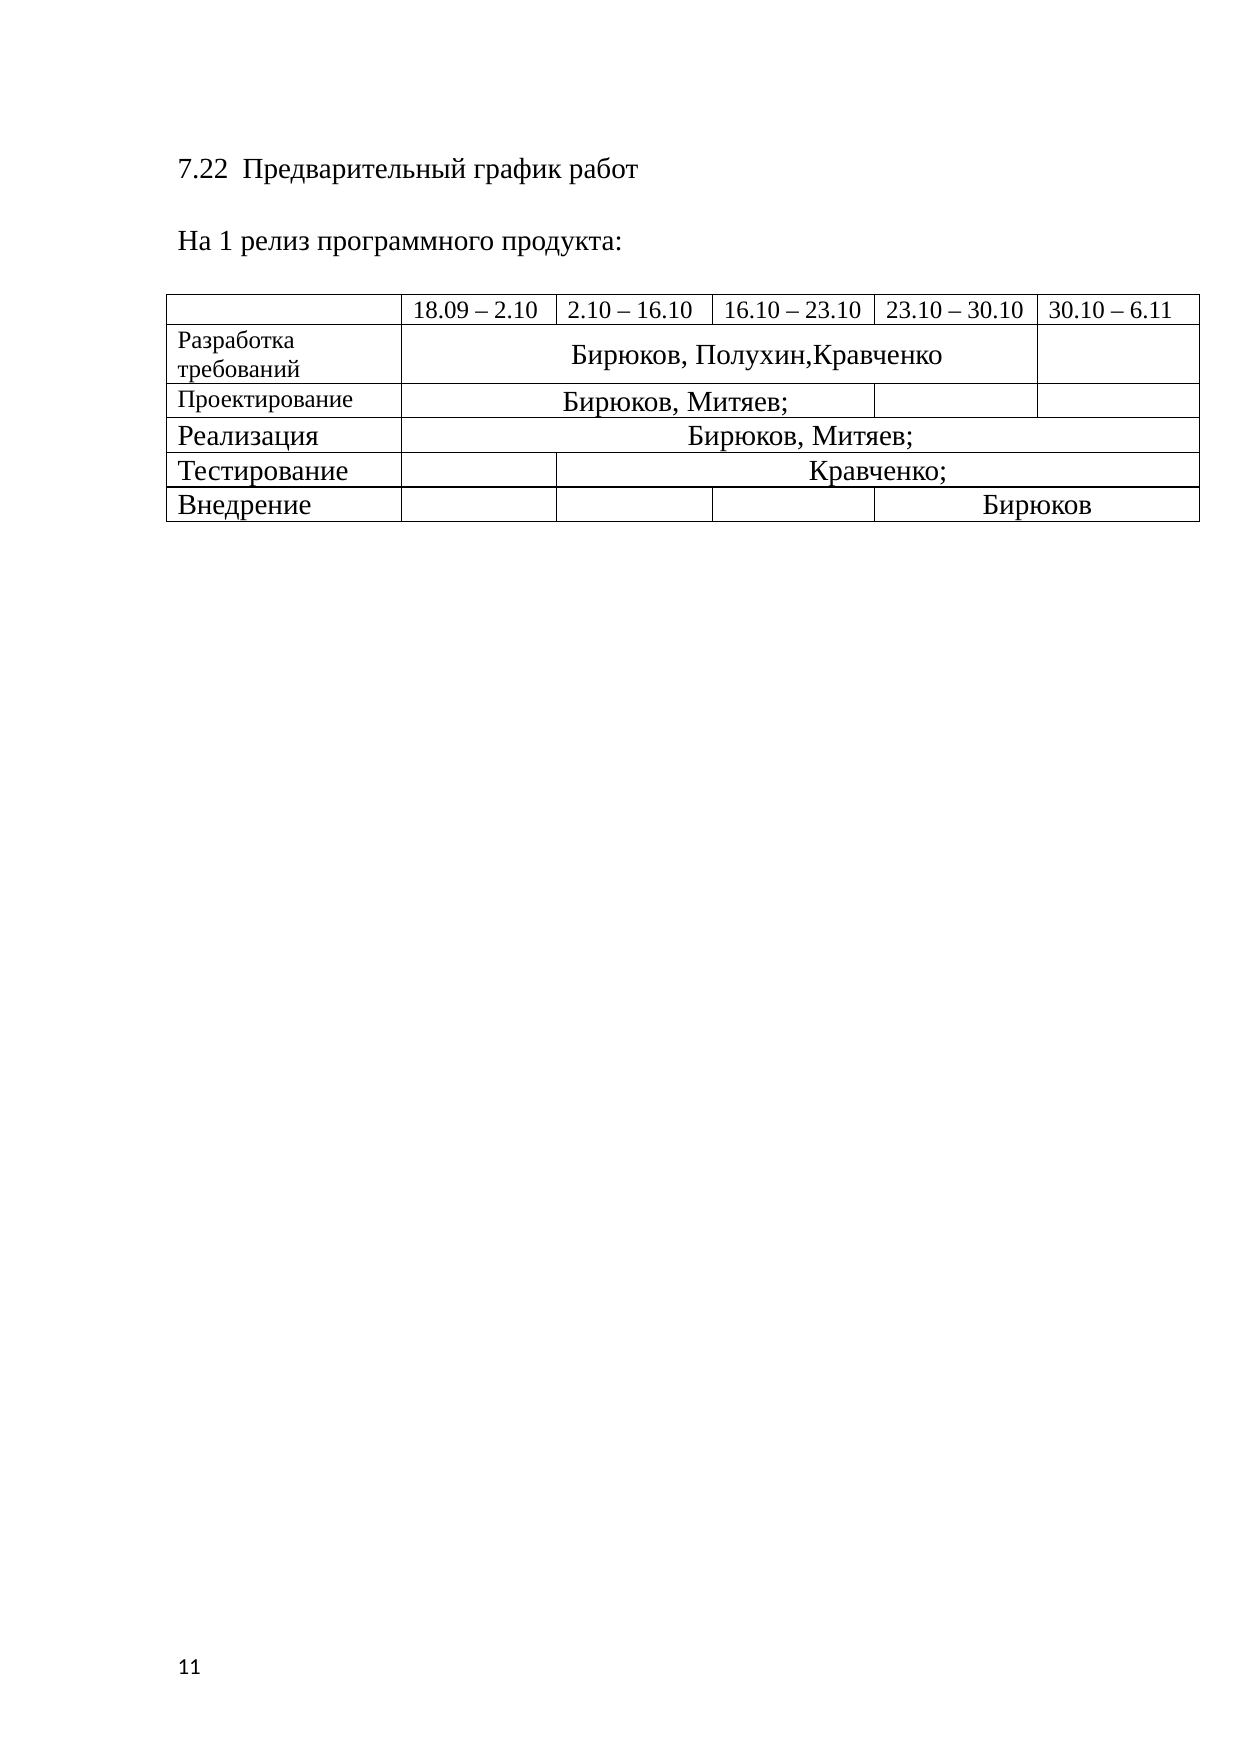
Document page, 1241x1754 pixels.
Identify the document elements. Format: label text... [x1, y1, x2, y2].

list Предварительный график работ [177, 151, 1152, 185]
table_cell Кравченко; [557, 453, 1199, 486]
table_cell [713, 488, 874, 521]
table_header 16.10 – 23.10 [713, 295, 874, 324]
table_header 23.10 – 30.10 [875, 295, 1037, 324]
table_cell [557, 488, 712, 521]
table_cell [402, 453, 556, 486]
table_header 30.10 – 6.11 [1038, 295, 1199, 324]
table_cell Бирюков, Митяев; [402, 384, 874, 417]
table_cell Бирюков, Митяев; [402, 418, 1199, 452]
table_cell Бирюков, Полухин,Кравченко [402, 325, 1037, 383]
table_cell [402, 488, 556, 521]
table_cell Разработка требований [167, 325, 401, 383]
table_cell Внедрение [167, 488, 401, 521]
table_cell Тестирование [167, 453, 401, 486]
table_cell [1038, 325, 1199, 383]
text На 1 релиз программного продукта: [177, 223, 1152, 256]
table_cell Проектирование [167, 384, 401, 417]
table_cell Реализация [167, 418, 401, 452]
table_header 18.09 – 2.10 [402, 295, 556, 324]
table_cell [1038, 384, 1199, 417]
table_cell Бирюков [875, 488, 1199, 521]
table_header 2.10 – 16.10 [557, 295, 712, 324]
table_cell [875, 384, 1037, 417]
table_header [167, 295, 401, 324]
